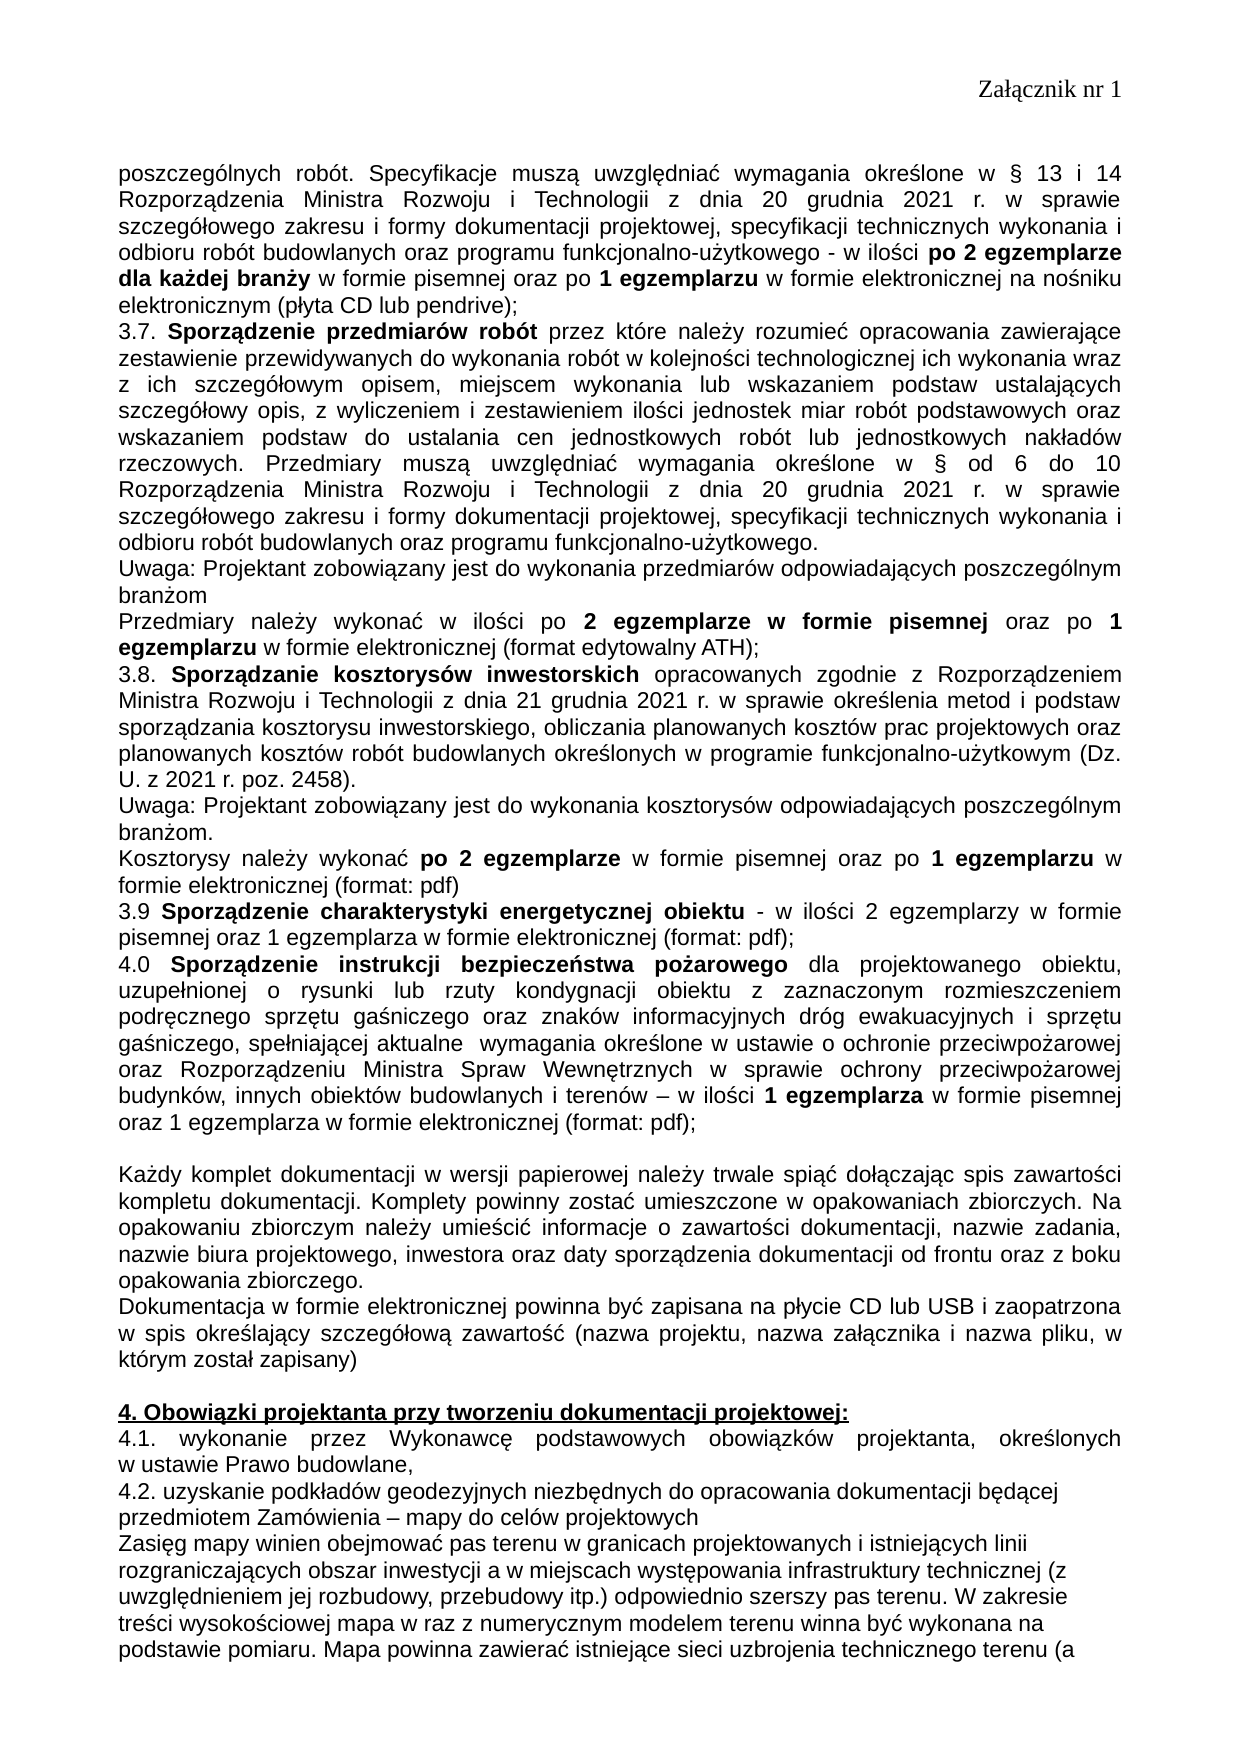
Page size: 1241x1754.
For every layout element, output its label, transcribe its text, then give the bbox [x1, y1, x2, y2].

text 4.2. uzyskanie podkładów geodezyjnych niezbędnych do opracowania dokumentacji będącej przedmiotem Zamówienia – mapy do celów projektowych [118, 1478, 1122, 1530]
text Dokumentacja w formie elektronicznej powinna być zapisana na płycie CD lub USB i zaopatrzona w spis określający szczegółową zawartość (nazwa projektu, nazwa załącznika i nazwa pliku, w którym został zapisany) [118, 1293, 1122, 1372]
text 3.8. Sporządzanie kosztorysów inwestorskich opracowanych zgodnie z Rozporządzeniem Ministra Rozwoju i Technologii z dnia 21 grudnia 2021 r. w sprawie określenia metod i podstaw sporządzania kosztorysu inwestorskiego, obliczania planowanych kosztów prac projektowych oraz planowanych kosztów robót budowlanych określonych w programie funkcjonalno-użytkowym (Dz. U. z 2021 r. poz. 2458). [118, 661, 1122, 792]
text 3.9 Sporządzenie charakterystyki energetycznej obiektu - w ilości 2 egzemplarzy w formie pisemnej oraz 1 egzemplarza w formie elektronicznej (format: pdf); [118, 898, 1122, 951]
text 4.0 Sporządzenie instrukcji bezpieczeństwa pożarowego dla projektowanego obiektu, uzupełnionej o rysunki lub rzuty kondygnacji obiektu z zaznaczonym rozmieszczeniem podręcznego sprzętu gaśniczego oraz znaków informacyjnych dróg ewakuacyjnych i sprzętu gaśniczego, spełniającej aktualne wymagania określone w ustawie o ochronie przeciwpożarowej oraz Rozporządzeniu Ministra Spraw Wewnętrznych w sprawie ochrony przeciwpożarowej budynków, innych obiektów budowlanych i terenów – w ilości 1 egzemplarza w formie pisemnej oraz 1 egzemplarza w formie elektronicznej (format: pdf); [118, 951, 1122, 1135]
text Uwaga: Projektant zobowiązany jest do wykonania przedmiarów odpowiadających poszczególnym branżom [118, 555, 1122, 608]
text Zasięg mapy winien obejmować pas terenu w granicach projektowanych i istniejących linii rozgraniczających obszar inwestycji a w miejscach występowania infrastruktury technicznej (z uwzględnieniem jej rozbudowy, przebudowy itp.) odpowiednio szerszy pas terenu. W zakresie treści wysokościowej mapa w raz z numerycznym modelem terenu winna być wykonana na podstawie pomiaru. Mapa powinna zawierać istniejące sieci uzbrojenia technicznego terenu (a [118, 1530, 1122, 1662]
text 4. Obowiązki projektanta przy tworzeniu dokumentacji projektowej: [118, 1399, 1122, 1425]
text Każdy komplet dokumentacji w wersji papierowej należy trwale spiąć dołączając spis zawartości kompletu dokumentacji. Komplety powinny zostać umieszczone w opakowaniach zbiorczych. Na opakowaniu zbiorczym należy umieścić informacje o zawartości dokumentacji, nazwie zadania, nazwie biura projektowego, inwestora oraz daty sporządzenia dokumentacji od frontu oraz z boku opakowania zbiorczego. [118, 1161, 1122, 1293]
text Uwaga: Projektant zobowiązany jest do wykonania kosztorysów odpowiadających poszczególnym branżom. [118, 792, 1122, 845]
text 3.7. Sporządzenie przedmiarów robót przez które należy rozumieć opracowania zawierające zestawienie przewidywanych do wykonania robót w kolejności technologicznej ich wykonania wraz z ich szczegółowym opisem, miejscem wykonania lub wskazaniem podstaw ustalających szczegółowy opis, z wyliczeniem i zestawieniem ilości jednostek miar robót podstawowych oraz wskazaniem podstaw do ustalania cen jednostkowych robót lub jednostkowych nakładów rzeczowych. Przedmiary muszą uwzględniać wymagania określone w § od 6 do 10 Rozporządzenia Ministra Rozwoju i Technologii z dnia 20 grudnia 2021 r. w sprawie szczegółowego zakresu i formy dokumentacji projektowej, specyfikacji technicznych wykonania i odbioru robót budowlanych oraz programu funkcjonalno-użytkowego. [118, 318, 1122, 555]
text 4.1. wykonanie przez Wykonawcę podstawowych obowiązków projektanta, określonych w ustawie Prawo budowlane, [118, 1425, 1122, 1478]
text Kosztorysy należy wykonać po 2 egzemplarze w formie pisemnej oraz po 1 egzemplarzu w formie elektronicznej (format: pdf) [118, 845, 1122, 898]
text Przedmiary należy wykonać w ilości po 2 egzemplarze w formie pisemnej oraz po 1 egzemplarzu w formie elektronicznej (format edytowalny ATH); [118, 608, 1122, 661]
text poszczególnych robót. Specyfikacje muszą uwzględniać wymagania określone w § 13 i 14 Rozporządzenia Ministra Rozwoju i Technologii z dnia 20 grudnia 2021 r. w sprawie szczegółowego zakresu i formy dokumentacji projektowej, specyfikacji technicznych wykonania i odbioru robót budowlanych oraz programu funkcjonalno-użytkowego - w ilości po 2 egzemplarze dla każdej branży w formie pisemnej oraz po 1 egzemplarzu w formie elektronicznej na nośniku elektronicznym (płyta CD lub pendrive); [118, 160, 1122, 318]
